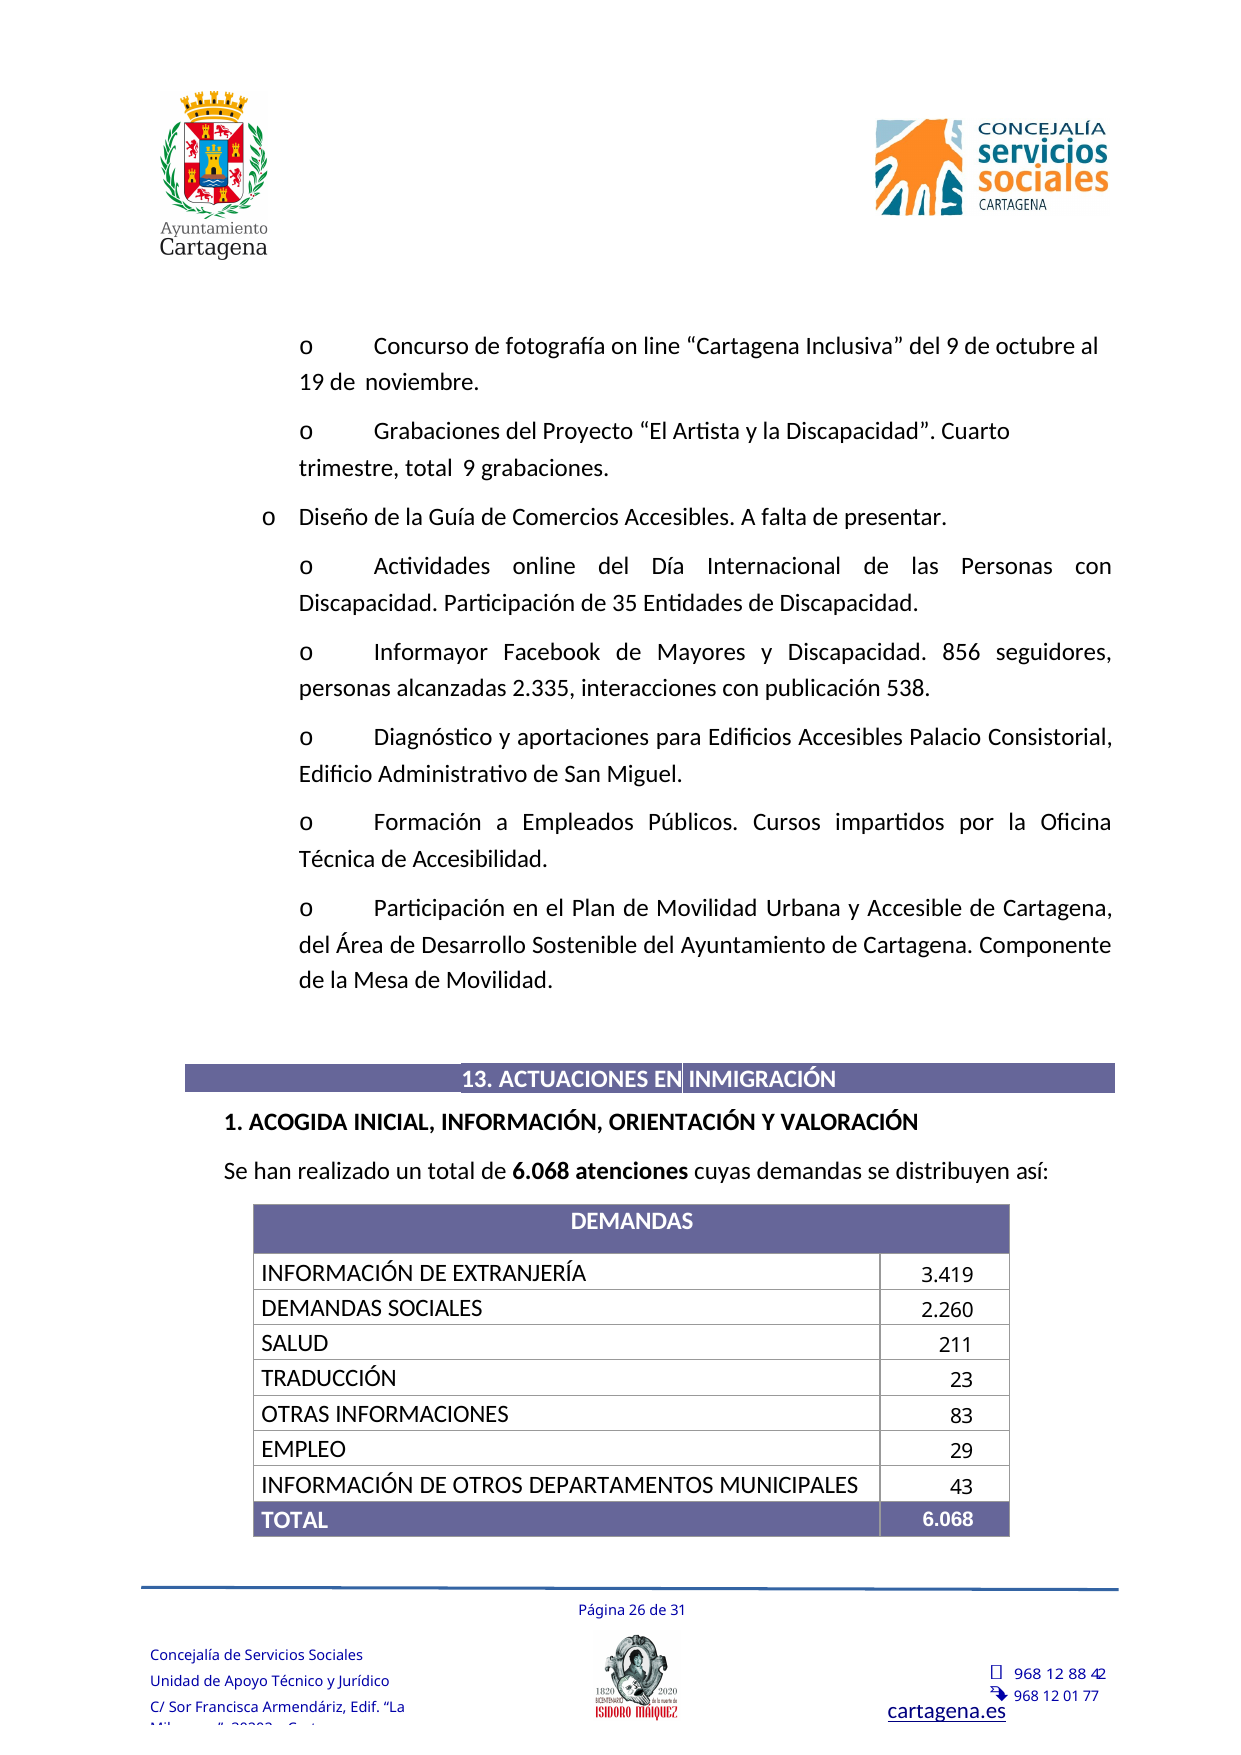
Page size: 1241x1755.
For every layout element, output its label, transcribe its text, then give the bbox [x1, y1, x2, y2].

subtitle 13. ACTUACIONES EN INMIGRACIÓN [184, 1063, 1123, 1093]
list Grabaciones del Proyecto “El Artista y la Discapacidad”. Cuarto trimestre, total 9 grabaciones. [299, 415, 1113, 482]
list Diagnóstico y aportaciones para Edificios Accesibles Palacio Consistorial, Edificio Administrativo de San Miguel. [299, 721, 1113, 788]
table_cell OTRAS INFORMACIONES [254, 1396, 879, 1430]
table_header DEMANDAS [254, 1205, 1009, 1253]
table_cell 211 [881, 1325, 1009, 1359]
list Informayor Facebook de Mayores y Discapacidad. 856 seguidores, personas alcanzadas 2.335, interacciones con publicación 538. [299, 636, 1113, 703]
table_cell EMPLEO [254, 1431, 879, 1465]
table_cell TRADUCCIÓN [254, 1360, 879, 1394]
table_cell TOTAL [254, 1502, 879, 1536]
table_cell INFORMACIÓN DE EXTRANJERÍA [254, 1254, 879, 1289]
table_cell 3.419 [881, 1254, 1009, 1289]
table_cell DEMANDAS SOCIALES [254, 1290, 879, 1324]
table_cell 2.260 [881, 1290, 1009, 1324]
table_cell 23 [881, 1360, 1009, 1394]
table_cell 6.068 [881, 1502, 1009, 1536]
table_cell INFORMACIÓN DE OTROS DEPARTAMENTOS MUNICIPALES [254, 1466, 879, 1501]
list Formación a Empleados Públicos. Cursos impartidos por la Oficina Técnica de Accesibilidad. [299, 807, 1113, 874]
list Diseño de la Guía de Comercios Accesibles. A falta de presentar. [261, 501, 1123, 533]
list Concurso de fotografía on line “Cartagena Inclusiva” del 9 de octubre al 19 de noviembre. [299, 330, 1113, 397]
table_cell 83 [881, 1396, 1009, 1430]
text 1. ACOGIDA INICIAL, INFORMACIÓN, ORIENTACIÓN Y VALORACIÓN [224, 1106, 1123, 1136]
table_cell 43 [881, 1466, 1009, 1501]
list Actividades online del Día Internacional de las Personas con Discapacidad. Participación de 35 Entidades de Discapacidad. [299, 550, 1113, 617]
table_cell 29 [881, 1431, 1009, 1465]
table_cell SALUD [254, 1325, 879, 1359]
text Se han realizado un total de 6.068 atenciones cuyas demandas se distribuyen así: [224, 1155, 1123, 1186]
list Participación en el Plan de Movilidad Urbana y Accesible de Cartagena, del Área de Desarrollo Sostenible del Ayuntamiento de Cartagena. Componente de la Mesa de Movilidad. [299, 892, 1113, 995]
